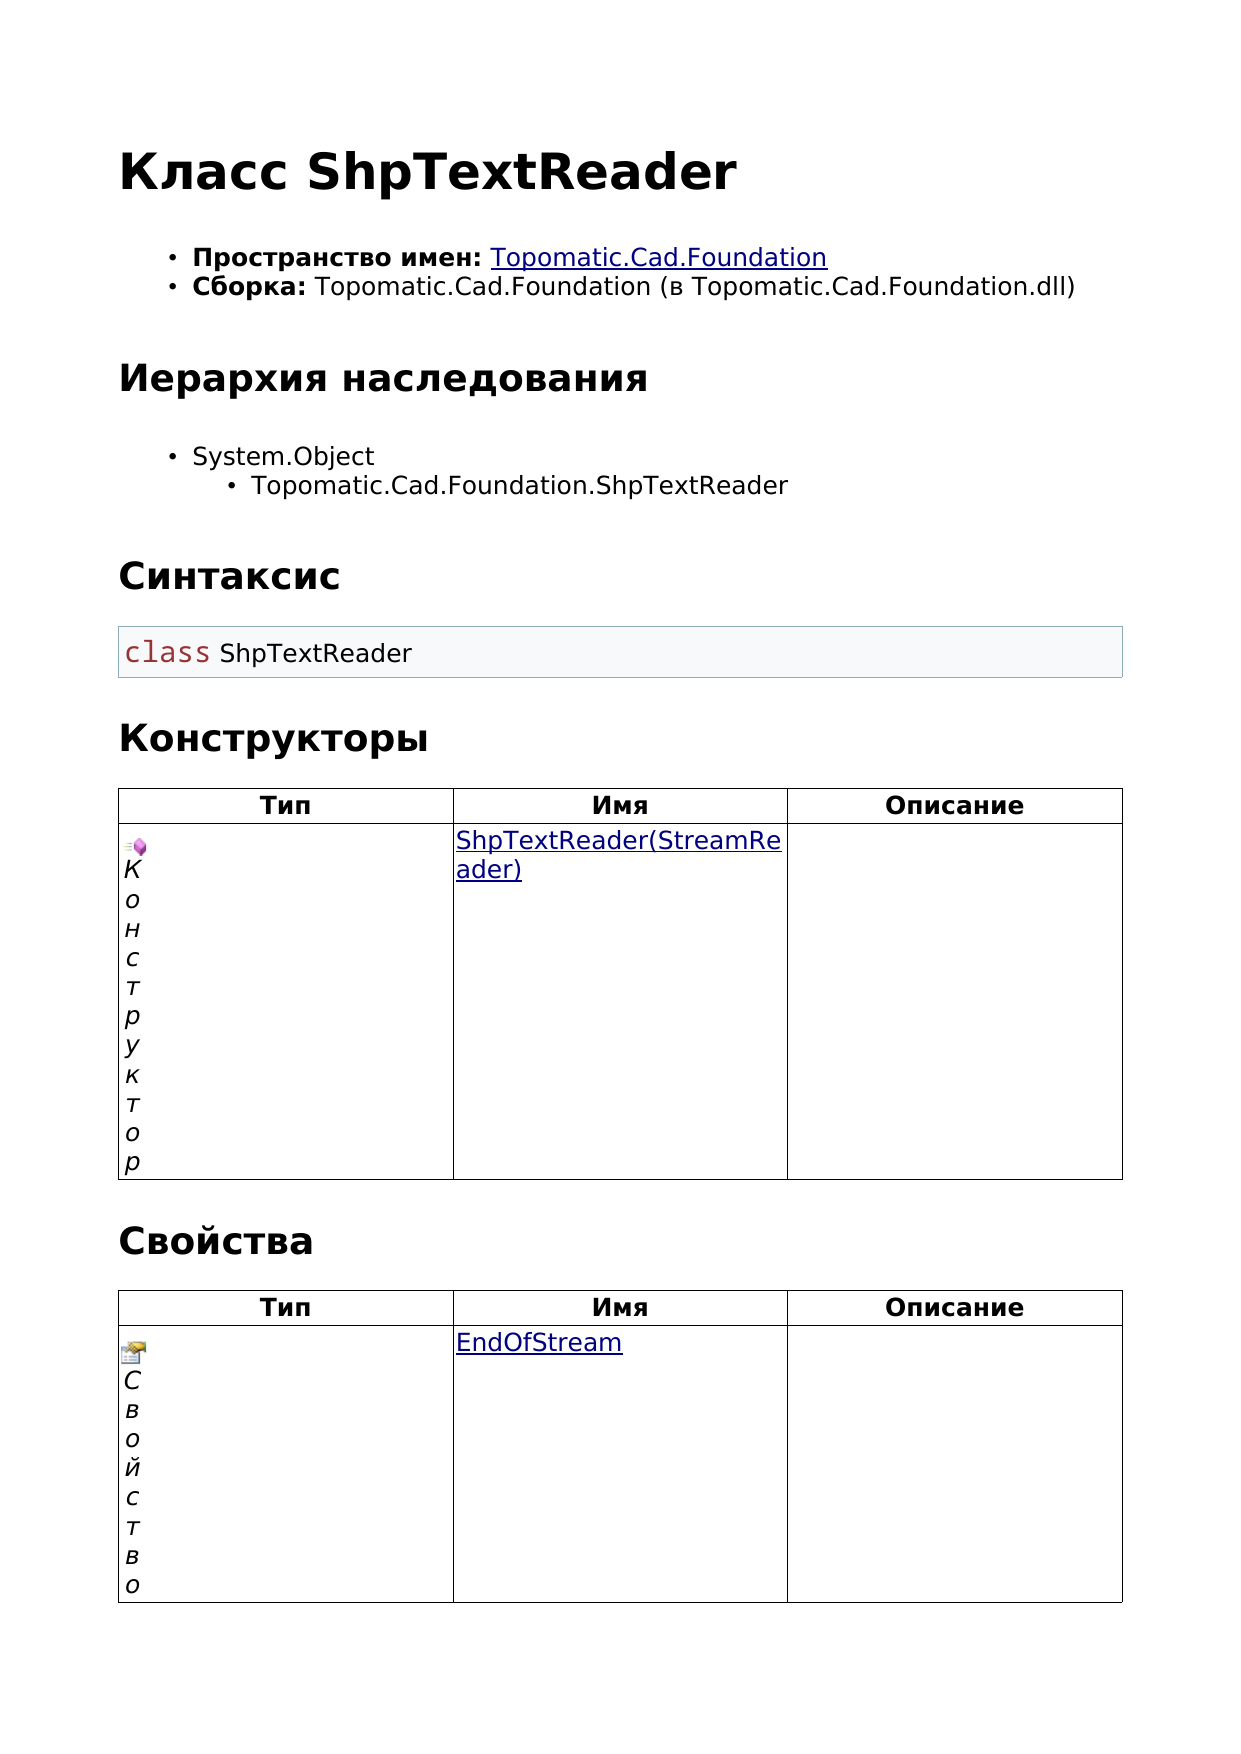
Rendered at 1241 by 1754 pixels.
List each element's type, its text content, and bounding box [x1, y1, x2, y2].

table_header class ShpTextReader [119, 627, 1122, 677]
list Пространство имен: Topomatic.Cad.Foundation [177, 243, 1122, 272]
table_header Описание [788, 1291, 1122, 1325]
table_header Описание [788, 789, 1122, 823]
table_cell EndOfStream [454, 1326, 787, 1602]
table_cell [119, 824, 453, 1179]
subtitle Конструкторы [118, 717, 1122, 761]
table_header Имя [454, 1291, 787, 1325]
table_header Имя [454, 789, 787, 823]
list Topomatic.Cad.Foundation.ShpTextReader [236, 471, 1122, 500]
list Сборка: Topomatic.Cad.Foundation (в Topomatic.Cad.Foundation.dll) [177, 272, 1122, 302]
table_cell [788, 824, 1122, 1179]
table_header Тип [119, 1291, 453, 1325]
subtitle Класс ShpTextReader [118, 143, 1122, 201]
subtitle Синтаксис [118, 554, 1122, 598]
table_cell [788, 1326, 1122, 1602]
picture [121, 1340, 147, 1366]
list System.Object [177, 442, 1122, 471]
table_cell [119, 1326, 453, 1602]
subtitle Свойства [118, 1219, 1122, 1263]
subtitle Иерархия наследования [118, 356, 1122, 400]
table_header Тип [119, 789, 453, 823]
table_cell ShpTextReader(StreamReader) [454, 824, 787, 1179]
picture [121, 838, 147, 856]
